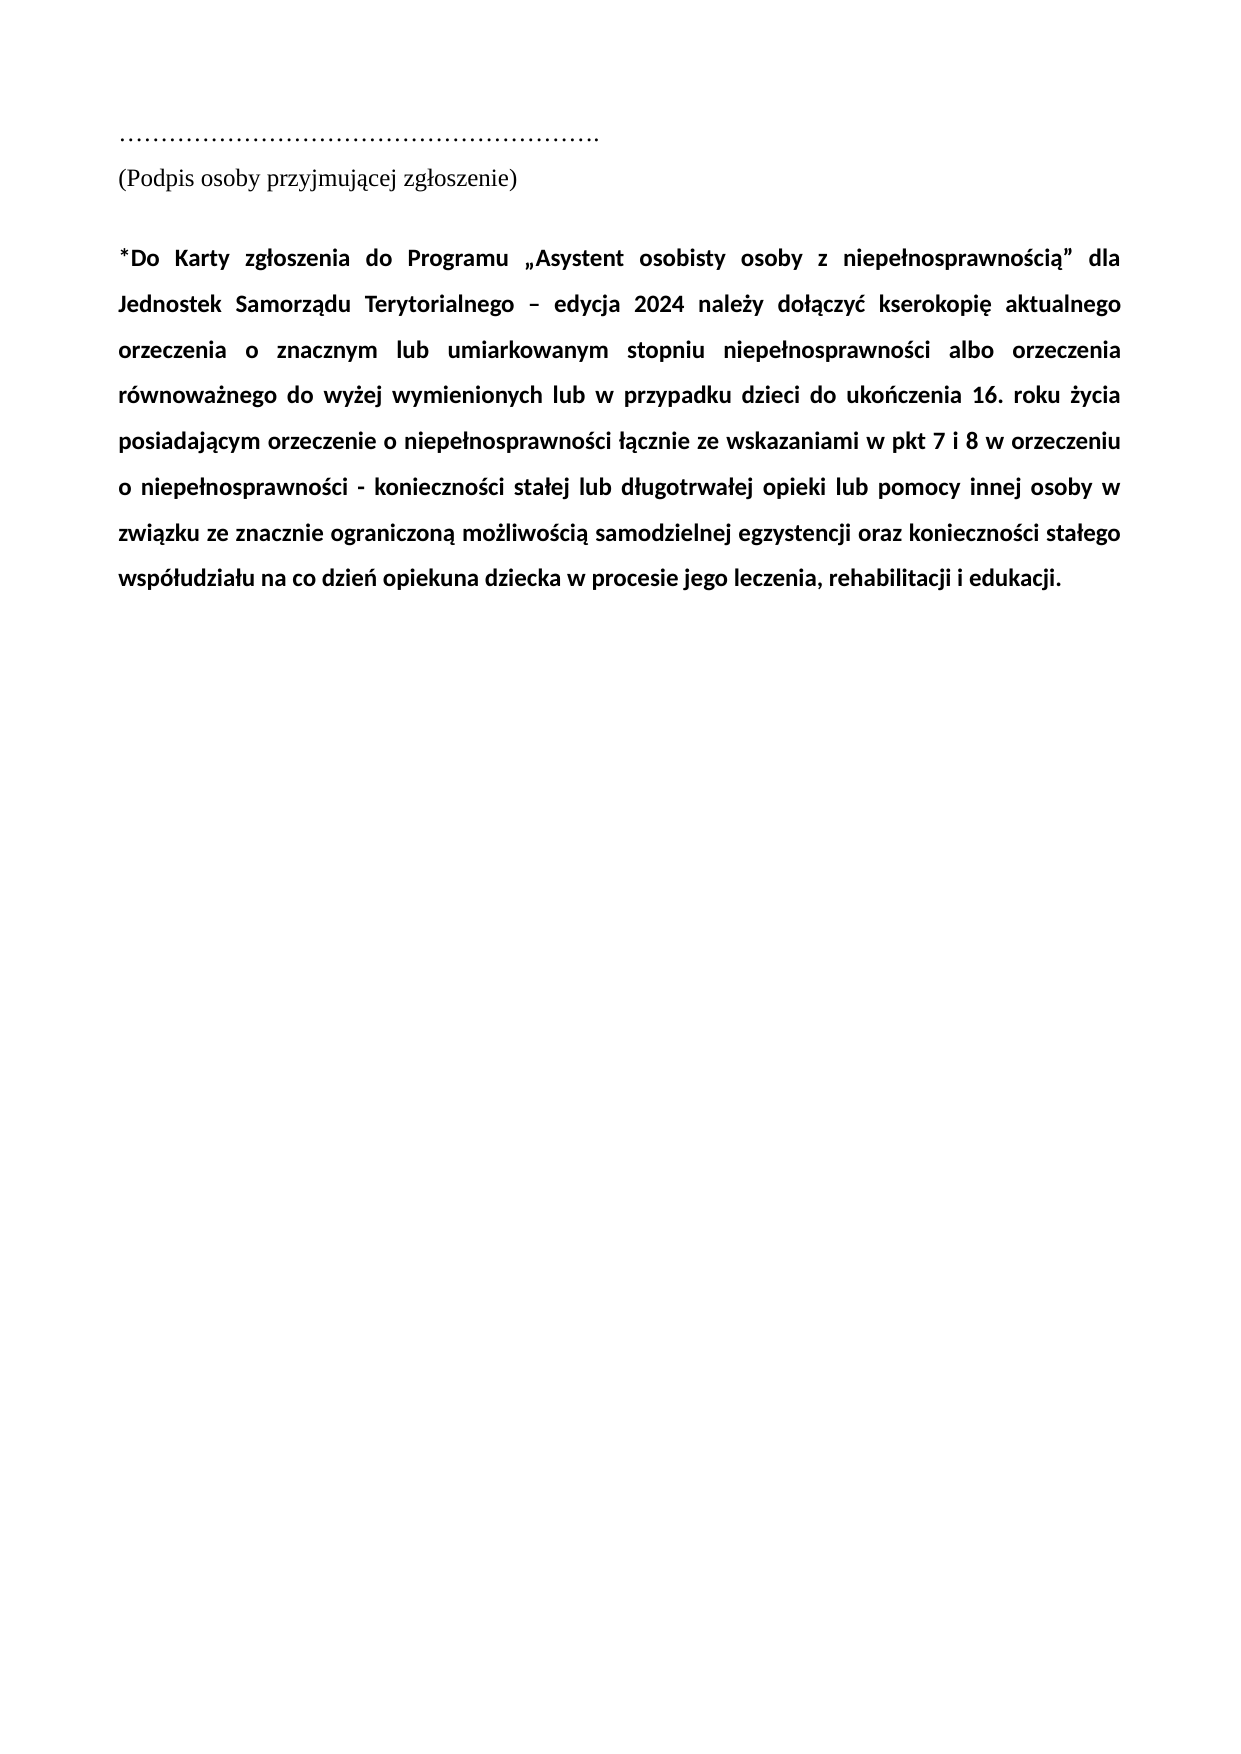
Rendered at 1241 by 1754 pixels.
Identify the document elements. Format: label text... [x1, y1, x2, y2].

text …………………………………………………. [118, 118, 1122, 147]
text *Do Karty zgłoszenia do Programu „Asystent osobisty osoby z niepełnosprawnością” dla Jednostek Samorządu Terytorialnego – edycja 2024 należy dołączyć kserokopię aktualnego orzeczenia o znacznym lub umiarkowanym stopniu niepełnosprawności albo orzeczenia równoważnego do wyżej wymienionych lub w przypadku dzieci do ukończenia 16. roku życia posiadającym orzeczenie o niepełnosprawności łącznie ze wskazaniami w pkt 7 i 8 w orzeczeniu o niepełnosprawności - konieczności stałej lub długotrwałej opieki lub pomocy innej osoby w związku ze znacznie ograniczoną możliwością samodzielnej egzystencji oraz konieczności stałego współudziału na co dzień opiekuna dziecka w procesie jego leczenia, rehabilitacji i edukacji. [118, 242, 1122, 593]
text (Podpis osoby przyjmującej zgłoszenie) [118, 163, 1122, 192]
